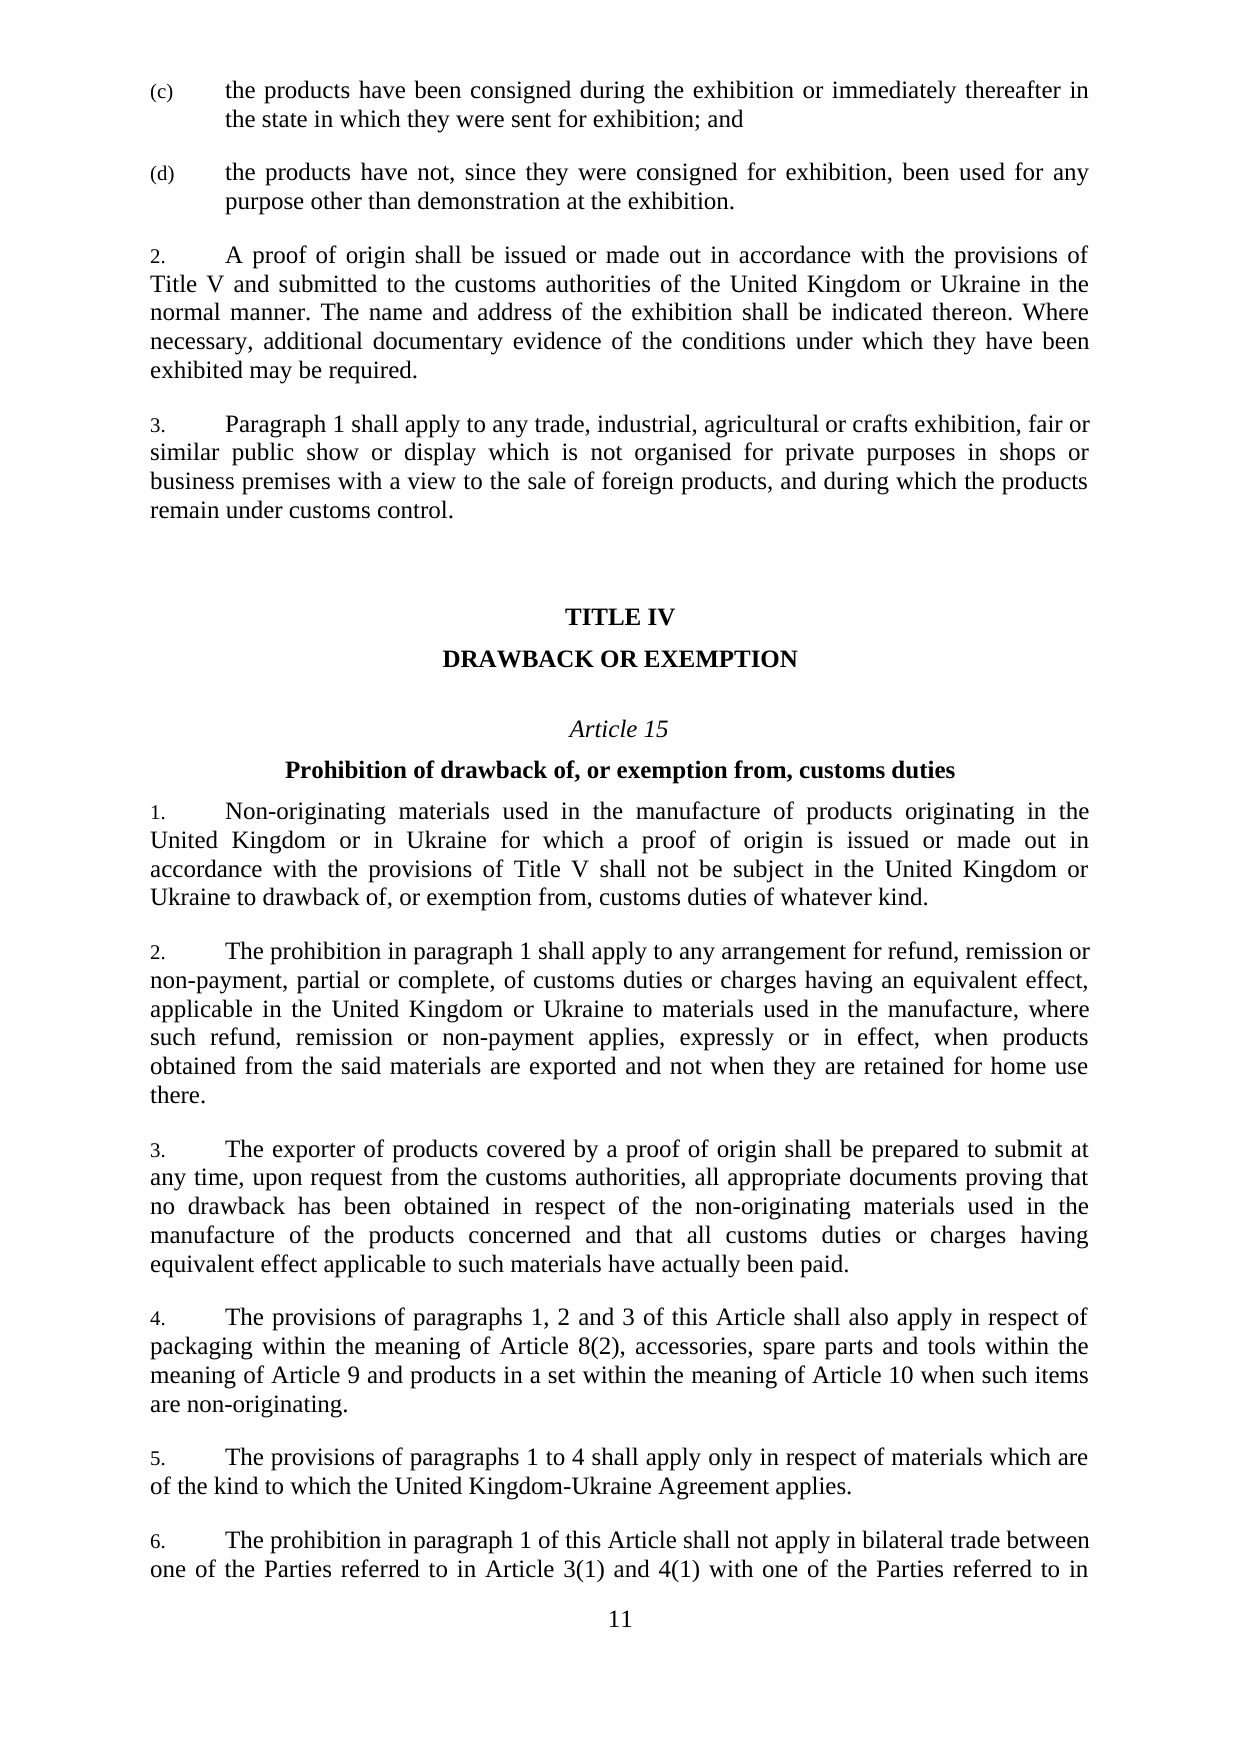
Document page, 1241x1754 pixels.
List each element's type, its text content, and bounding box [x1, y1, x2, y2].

list The provisions of paragraphs 1, 2 and 3 of this Article shall also apply in respect of packaging within the meaning of Article 8(2), accessories, spare parts and tools within the meaning of Article 9 and products in a set within the meaning of Article 10 when such items are non-originating. [150, 1302, 1090, 1417]
list A proof of origin shall be issued or made out in accordance with the provisions of Title V and submitted to the customs authorities of the United Kingdom or Ukraine in the normal manner. The name and address of the exhibition shall be indicated thereon. Where necessary, additional documentary evidence of the conditions under which they have been exhibited may be required. [150, 240, 1090, 384]
list the products have been consigned during the exhibition or immediately thereafter in the state in which they were sent for exhibition; and [150, 75, 1090, 132]
list The prohibition in paragraph 1 of this Article shall not apply in bilateral trade between one of the Parties referred to in Article 3(1) and 4(1) with one of the Parties referred to in Articles 3(2) and 4(2), excluding Israel, the Faroe Islands and the participants in the European Union's Stabilisation and Association Process, if the products are considered as originating in the exporting or importing Party without application of cumulation with materials originating in Switzerland (including Liechtenstein), Turkey or one of the other countries referred to in Articles 3(2) and 4(2). [150, 1525, 1090, 1582]
list the products have not, since they were consigned for exhibition, been used for any purpose other than demonstration at the exhibition. [150, 157, 1090, 215]
subtitle DRAWBACK OR EXEMPTION [150, 644, 1090, 672]
list The prohibition in paragraph 1 shall apply to any arrangement for refund, remission or non-payment, partial or complete, of customs duties or charges having an equivalent effect, applicable in the United Kingdom or Ukraine to materials used in the manufacture, where such refund, remission or non-payment applies, expressly or in effect, when products obtained from the said materials are exported and not when they are retained for home use there. [150, 936, 1090, 1109]
subtitle Article 15 [150, 714, 1090, 742]
list Paragraph 1 shall apply to any trade, industrial, agricultural or crafts exhibition, fair or similar public show or display which is not organised for private purposes in shops or business premises with a view to the sale of foreign products, and during which the products remain under customs control. [150, 409, 1090, 524]
list Non-originating materials used in the manufacture of products originating in the United Kingdom or in Ukraine for which a proof of origin is issued or made out in accordance with the provisions of Title V shall not be subject in the United Kingdom or Ukraine to drawback of, or exemption from, customs duties of whatever kind. [150, 796, 1090, 911]
title Prohibition of drawback of, or exemption from, customs duties [150, 755, 1090, 784]
list The exporter of products covered by a proof of origin shall be prepared to submit at any time, upon request from the customs authorities, all appropriate documents proving that no drawback has been obtained in respect of the non-originating materials used in the manufacture of the products concerned and that all customs duties or charges having equivalent effect applicable to such materials have actually been paid. [150, 1134, 1090, 1277]
list The provisions of paragraphs 1 to 4 shall apply only in respect of materials which are of the kind to which the United Kingdom-Ukraine Agreement applies. [150, 1442, 1090, 1500]
title TITLE IV [150, 602, 1090, 631]
